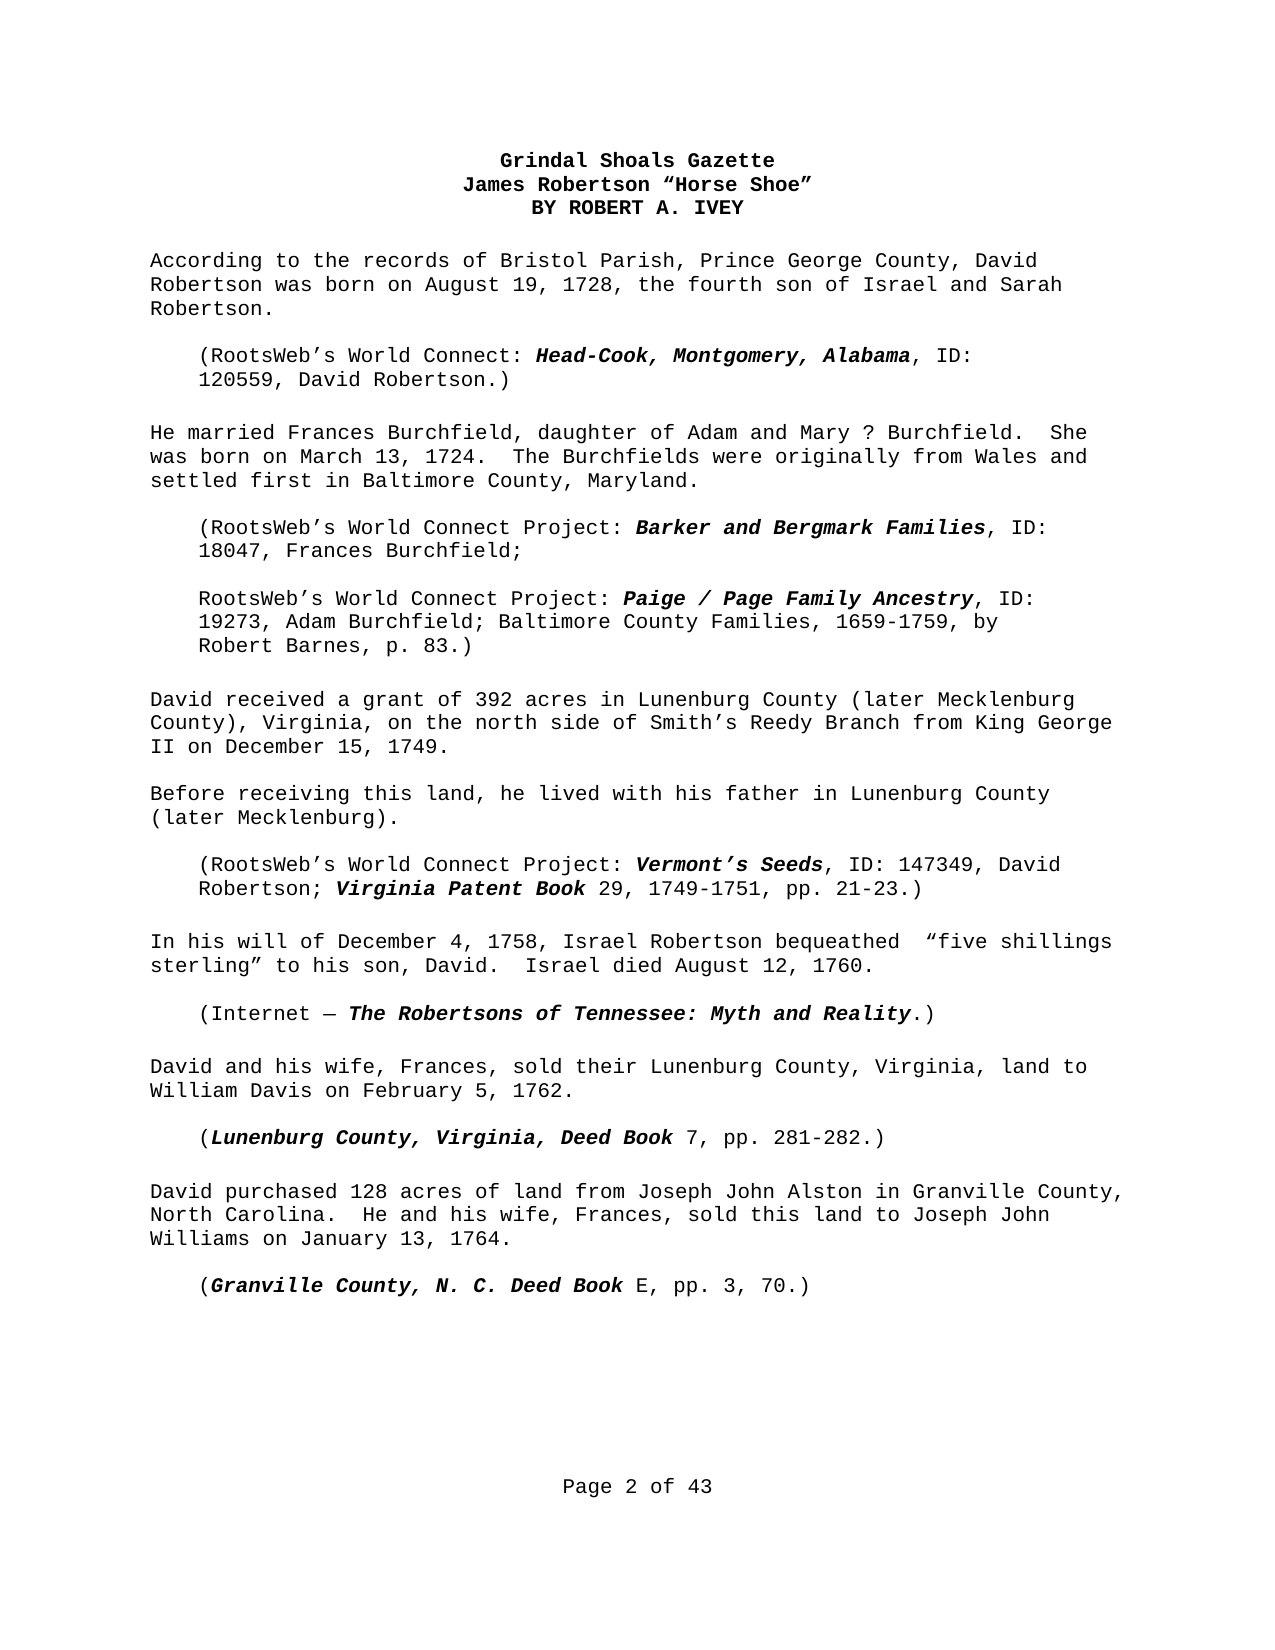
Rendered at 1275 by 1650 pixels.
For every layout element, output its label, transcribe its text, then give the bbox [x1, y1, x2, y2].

text David received a grant of 392 acres in Lunenburg County (later Mecklenburg County), Virginia, on the north side of Smith’s Reedy Branch from King George II on December 15, 1749. [150, 689, 1125, 760]
text David and his wife, Frances, sold their Lunenburg County, Virginia, land to William Davis on February 5, 1762. [150, 1056, 1125, 1103]
text (Lunenburg County, Virginia, Deed Book 7, pp. 281-282.) [198, 1127, 1066, 1151]
text RootsWeb’s World Connect Project: Paige / Page Family Ancestry, ID: 19273, Adam Burchfield; Baltimore County Families, 1659-1759, by Robert Barnes, p. 83.) [198, 588, 1066, 659]
text (RootsWeb’s World Connect: Head-Cook, Montgomery, Alabama, ID: 120559, David Robertson.) [198, 345, 1066, 392]
text According to the records of Bristol Parish, Prince George County, David Robertson was born on August 19, 1728, the fourth son of Israel and Sarah Robertson. [150, 250, 1125, 321]
text (Internet — The Robertsons of Tennessee: Myth and Reality.) [198, 1002, 1066, 1026]
text (RootsWeb’s World Connect Project: Vermont’s Seeds, ID: 147349, David Robertson; Virginia Patent Book 29, 1749-1751, pp. 21-23.) [198, 854, 1066, 902]
text (RootsWeb’s World Connect Project: Barker and Bergmark Families, ID: 18047, Frances Burchfield; [198, 517, 1066, 564]
text He married Frances Burchfield, daughter of Adam and Mary ? Burchfield. She was born on March 13, 1724. The Burchfields were originally from Wales and settled first in Baltimore County, Maryland. [150, 422, 1125, 493]
text David purchased 128 acres of land from Joseph John Alston in Granville County, North Carolina. He and his wife, Frances, sold this land to Joseph John Williams on January 13, 1764. [150, 1181, 1125, 1252]
text (Granville County, N. C. Deed Book E, pp. 3, 70.) [198, 1275, 1066, 1299]
text Before receiving this land, he lived with his father in Lunenburg County (later Mecklenburg). [150, 783, 1125, 831]
text In his will of December 4, 1758, Israel Robertson bequeathed “five shillings sterling” to his son, David. Israel died August 12, 1760. [150, 932, 1125, 979]
